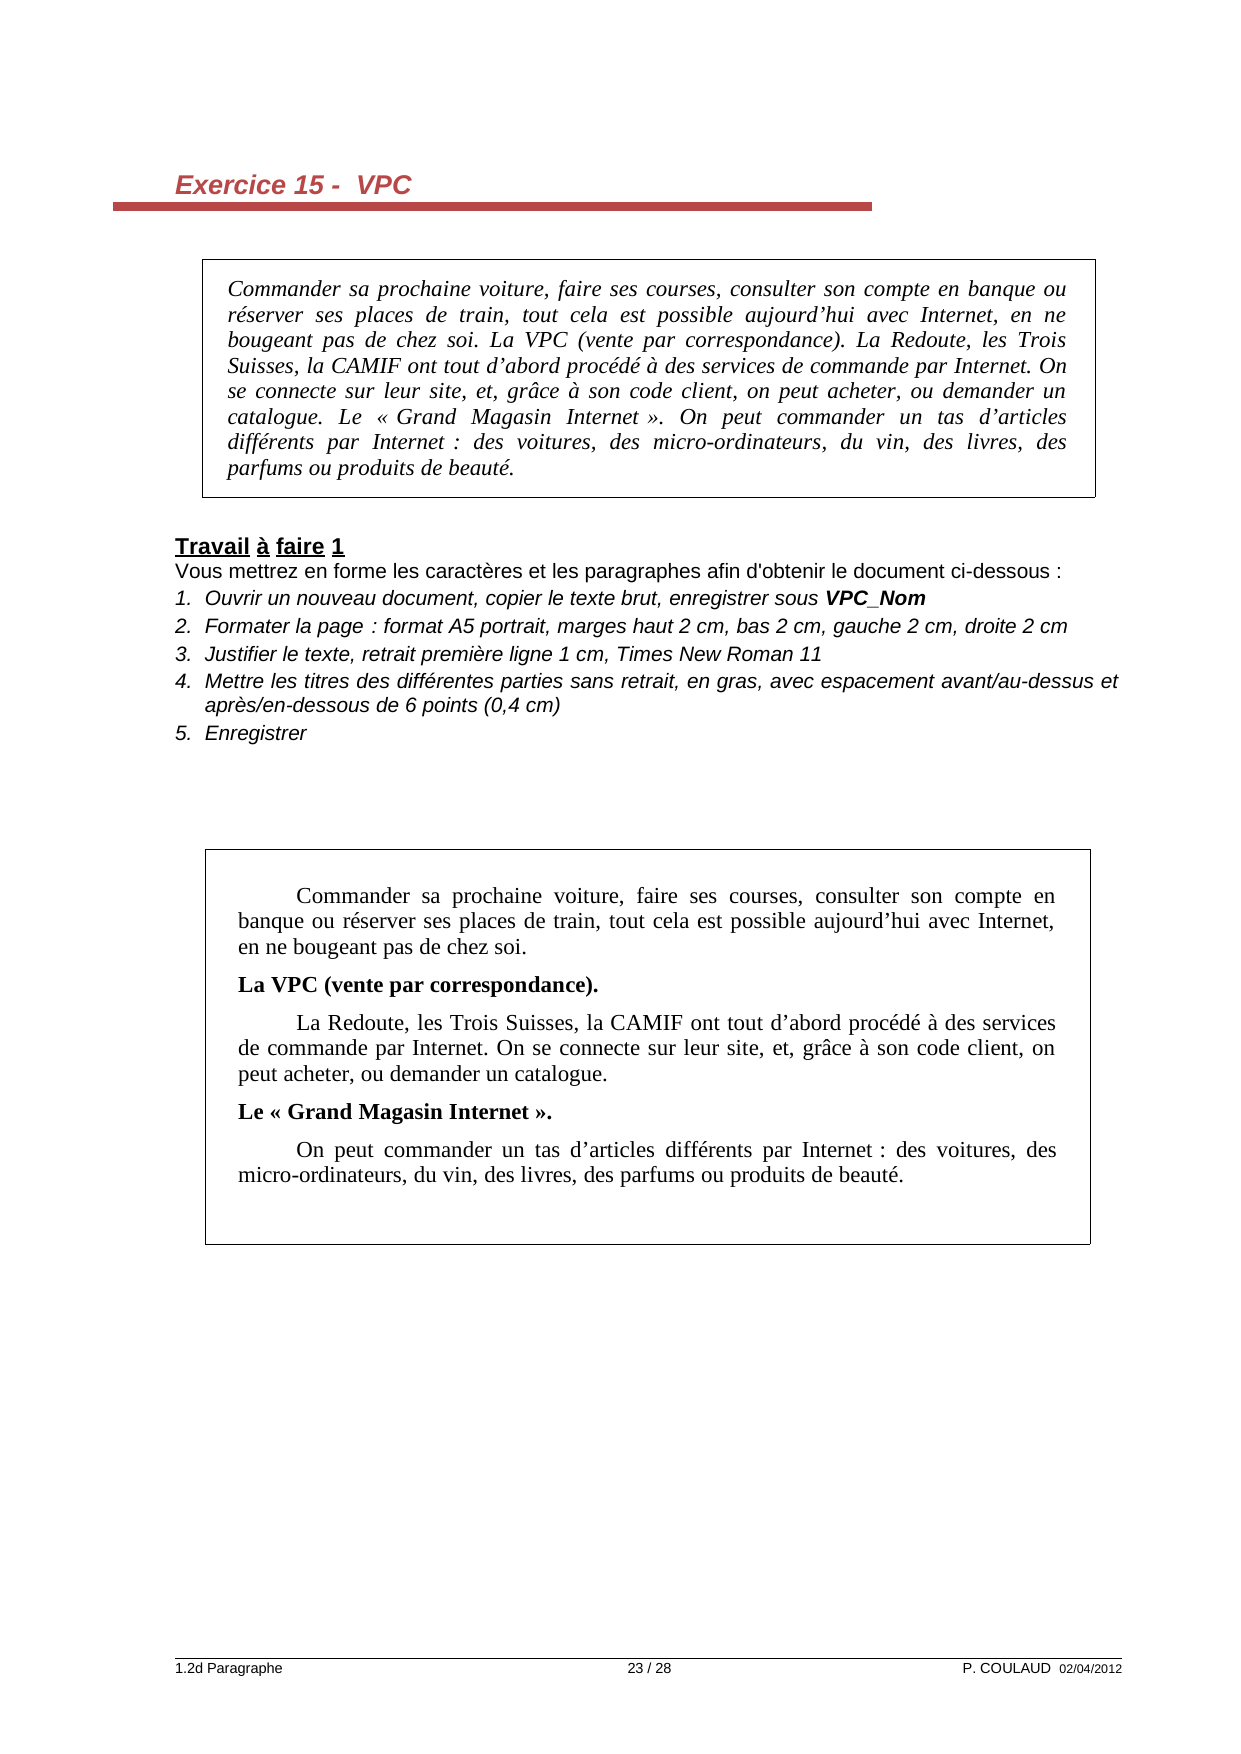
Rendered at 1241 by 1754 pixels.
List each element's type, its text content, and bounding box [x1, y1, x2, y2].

list Enregistrer [175, 721, 1122, 745]
text Commander sa prochaine voiture, faire ses courses, consulter son compte en banque ou réserver ses places de train, tout cela est possible aujourd’hui avec Internet, en ne bougeant pas de chez soi. [238, 883, 1057, 959]
text On peut commander un tas d’articles différents par Internet : des voitures, des micro-ordinateurs, du vin, des livres, des parfums ou produits de beauté. [238, 1137, 1057, 1188]
list Ouvrir un nouveau document, copier le texte brut, enregistrer sous VPC_Nom [175, 587, 1122, 610]
text Le « Grand Magasin Internet ». [238, 1099, 1057, 1124]
subtitle VPC [112, 167, 872, 211]
text Vous mettrez en forme les caractères et les paragraphes afin d'obtenir le document ci-dessous : [175, 559, 1122, 583]
list Formater la page : format A5 portrait, marges haut 2 cm, bas 2 cm, gauche 2 cm, droite 2 cm [175, 614, 1122, 638]
subtitle Travail à faire 1 [175, 533, 1122, 559]
text Commander sa prochaine voiture, faire ses courses, consulter son compte en banque ou réserver ses places de train, tout cela est possible aujourd’hui avec Internet, en ne bougeant pas de chez soi. La VPC (vente par correspondance). La Redoute, les Trois Suisses, la CAMIF ont tout d’abord procédé à des services de commande par Internet. On se connecte sur leur site, et, grâce à son code client, on peut acheter, ou demander un catalogue. Le « Grand Magasin Internet ». On peut commander un tas d’articles différents par Internet : des voitures, des micro-ordinateurs, du vin, des livres, des parfums ou produits de beauté. [203, 260, 1095, 497]
text La VPC (vente par correspondance). [238, 972, 1057, 997]
list Mettre les titres des différentes parties sans retrait, en gras, avec espacement avant/au-dessus et après/en-dessous de 6 points (0,4 cm) [175, 670, 1122, 717]
list Justifier le texte, retrait première ligne 1 cm, Times New Roman 11 [175, 642, 1122, 666]
text La Redoute, les Trois Suisses, la CAMIF ont tout d’abord procédé à des services de commande par Internet. On se connecte sur leur site, et, grâce à son code client, on peut acheter, ou demander un catalogue. [238, 1010, 1057, 1086]
